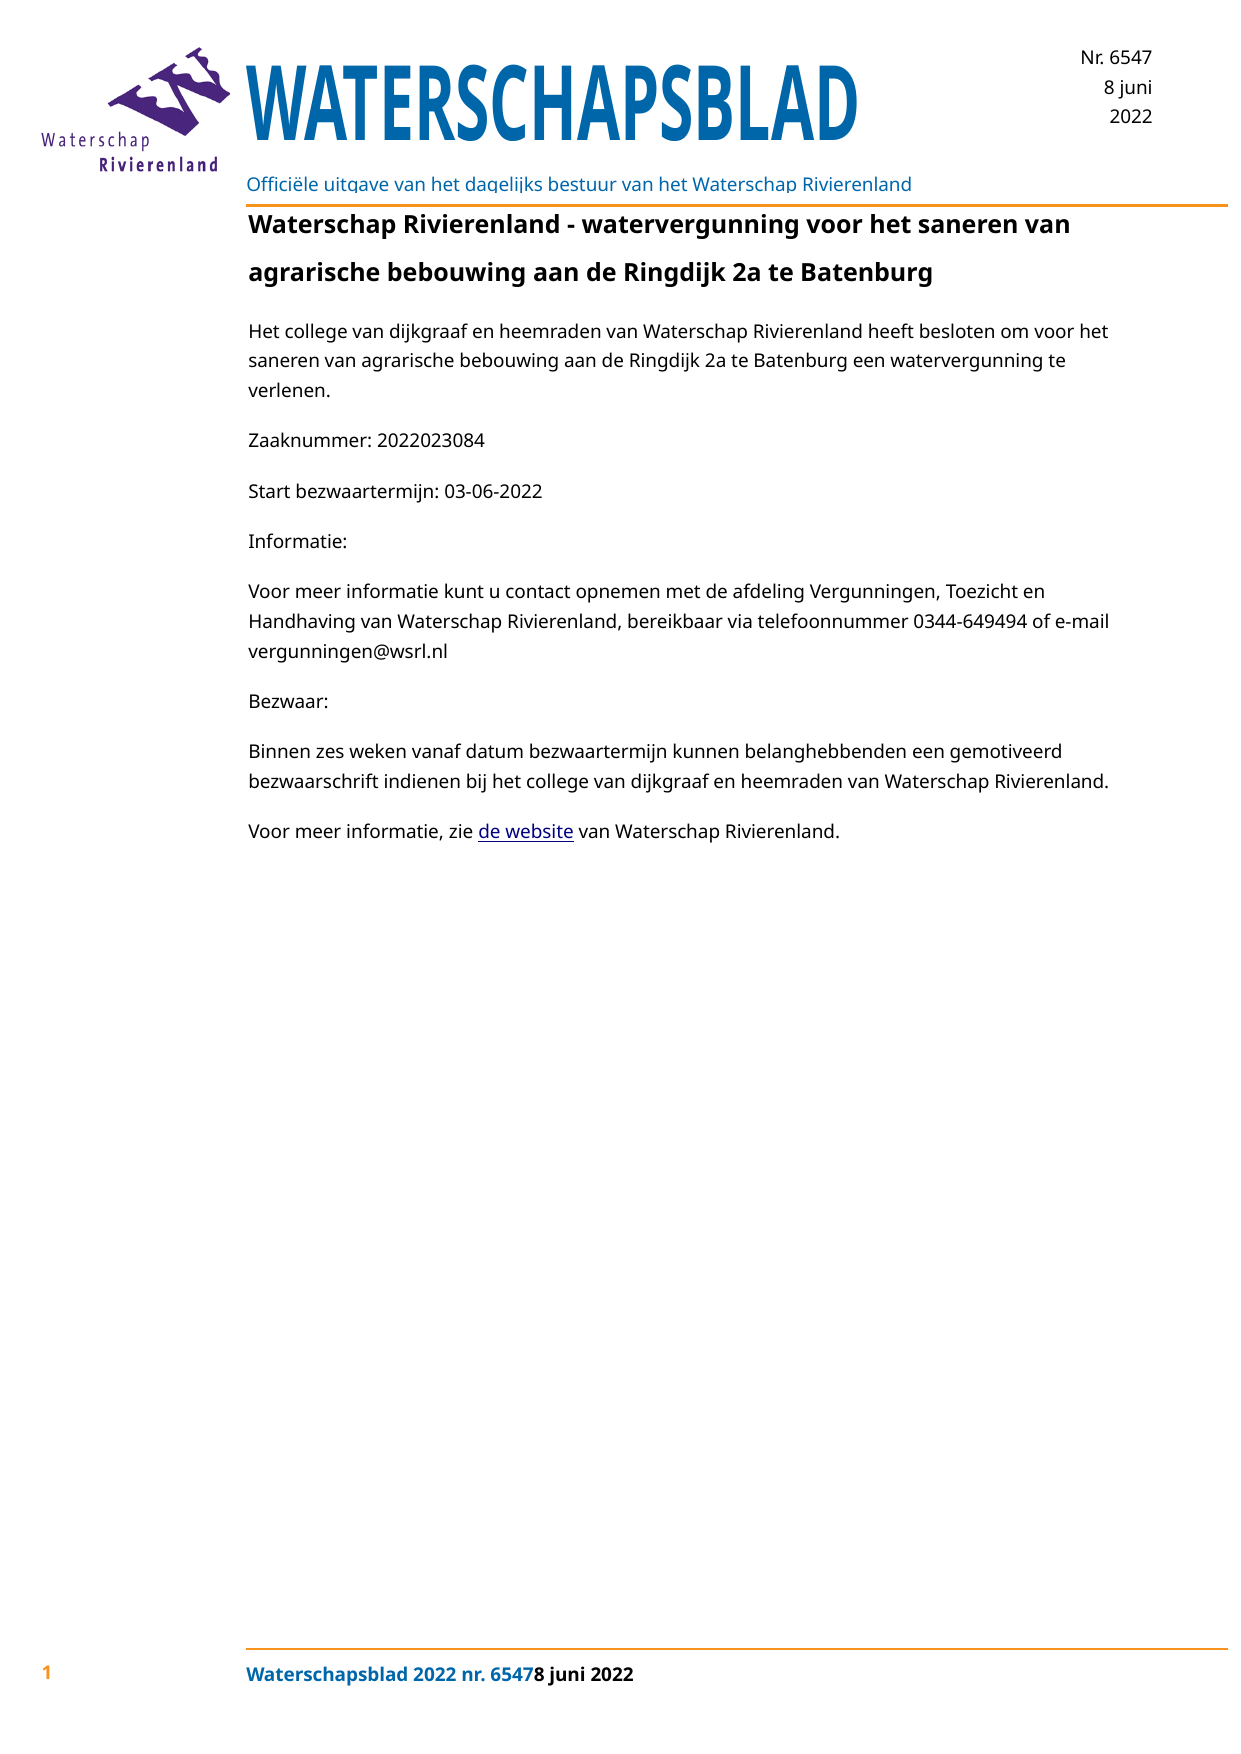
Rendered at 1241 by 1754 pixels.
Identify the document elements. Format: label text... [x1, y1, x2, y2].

text Start bezwaartermijn: 03-06-2022 [248, 478, 1152, 504]
text Zaaknummer: 2022023084 [248, 427, 1152, 453]
text Voor meer informatie, zie de website van Waterschap Rivierenland. [248, 819, 1152, 844]
text Het college van dijkgraaf en heemraden van Waterschap Rivierenland heeft besloten om voor het saneren van agrarische bebouwing aan de Ringdijk 2a te Batenburg een watervergunning te verlenen. [248, 318, 1152, 403]
text Informatie: [248, 528, 1152, 554]
text Bezwaar: [248, 688, 1152, 714]
picture [41, 47, 231, 172]
text Waterschap Rivierenland - watervergunning voor het saneren van agrarische bebouwing aan de Ringdijk 2a te Batenburg [248, 207, 1152, 288]
text Voor meer informatie kunt u contact opnemen met de afdeling Vergunningen, Toezicht en Handhaving van Waterschap Rivierenland, bereikbaar via telefoonnummer 0344-649494 of e-mail vergunningen@wsrl.nl [248, 579, 1152, 664]
text Binnen zes weken vanaf datum bezwaartermijn kunnen belanghebbenden een gemotiveerd bezwaarschrift indienen bij het college van dijkgraaf en heemraden van Waterschap Rivierenland. [248, 739, 1152, 794]
